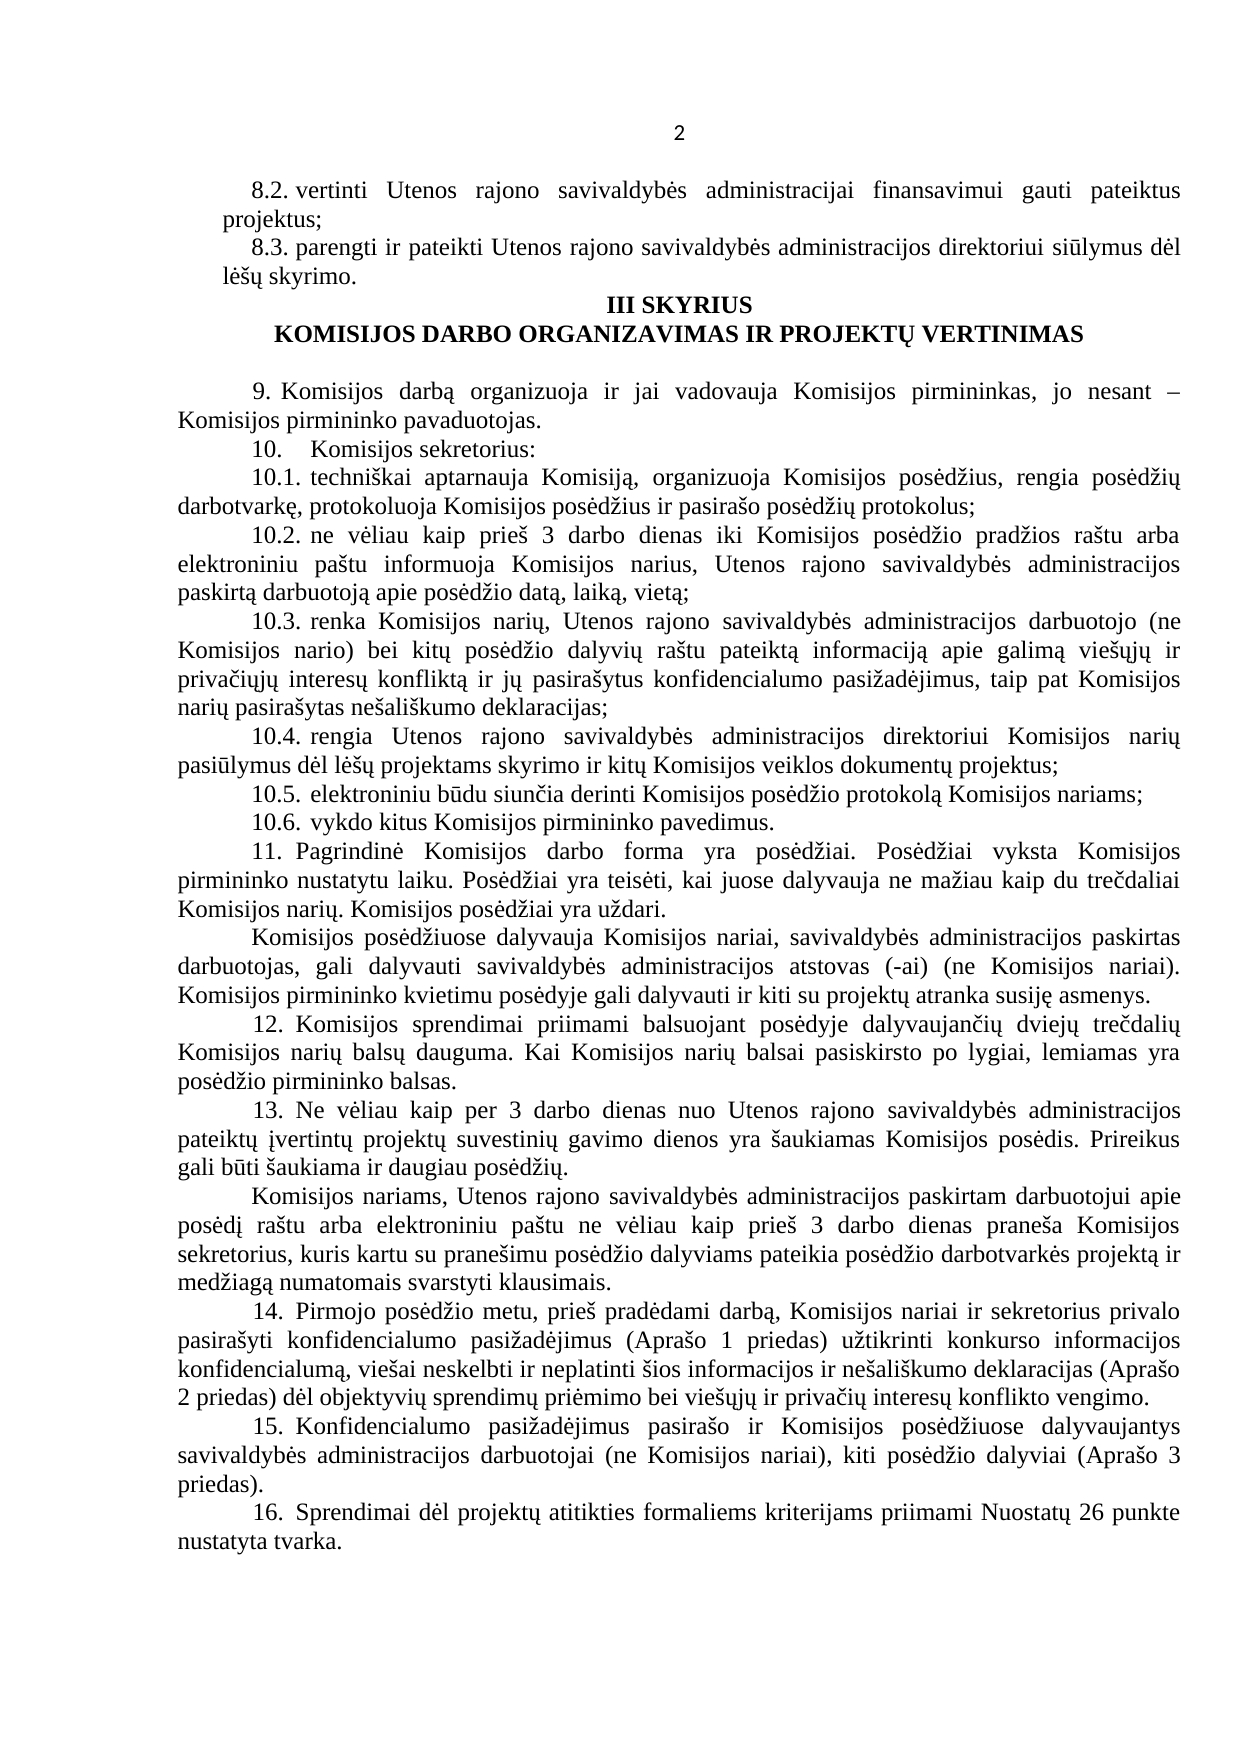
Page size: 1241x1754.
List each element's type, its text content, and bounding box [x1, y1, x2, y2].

text 13. Ne vėliau kaip per 3 darbo dienas nuo Utenos rajono savivaldybės administracijos pateiktų įvertintų projektų suvestinių gavimo dienos yra šaukiamas Komisijos posėdis. Prireikus gali būti šaukiama ir daugiau posėdžių. [177, 1095, 1181, 1181]
text Komisijos posėdžiuose dalyvauja Komisijos nariai, savivaldybės administracijos paskirtas darbuotojas, gali dalyvauti savivaldybės administracijos atstovas (-ai) (ne Komisijos nariai). Komisijos pirmininko kvietimu posėdyje gali dalyvauti ir kiti su projektų atranka susiję asmenys. [177, 922, 1181, 1009]
text 14. Pirmojo posėdžio metu, prieš pradėdami darbą, Komisijos nariai ir sekretorius privalo pasirašyti konfidencialumo pasižadėjimus (Aprašo 1 priedas) užtikrinti konkurso informacijos konfidencialumą, viešai neskelbti ir neplatinti šios informacijos ir nešališkumo deklaracijas (Aprašo 2 priedas) dėl objektyvių sprendimų priėmimo bei viešųjų ir privačių interesų konflikto vengimo. [177, 1296, 1181, 1411]
text 10.5. elektroniniu būdu siunčia derinti Komisijos posėdžio protokolą Komisijos nariams; [177, 779, 1181, 807]
text 10.2. ne vėliau kaip prieš 3 darbo dienas iki Komisijos posėdžio pradžios raštu arba elektroniniu paštu informuoja Komisijos narius, Utenos rajono savivaldybės administracijos paskirtą darbuotoją apie posėdžio datą, laiką, vietą; [177, 520, 1181, 606]
text 10. Komisijos sekretorius: [177, 434, 1181, 462]
text Komisijos nariams, Utenos rajono savivaldybės administracijos paskirtam darbuotojui apie posėdį raštu arba elektroniniu paštu ne vėliau kaip prieš 3 darbo dienas praneša Komisijos sekretorius, kuris kartu su pranešimu posėdžio dalyviams pateikia posėdžio darbotvarkės projektą ir medžiagą numatomais svarstyti klausimais. [177, 1181, 1181, 1296]
text 10.3. renka Komisijos narių, Utenos rajono savivaldybės administracijos darbuotojo (ne Komisijos nario) bei kitų posėdžio dalyvių raštu pateiktą informaciją apie galimą viešųjų ir privačiųjų interesų konfliktą ir jų pasirašytus konfidencialumo pasižadėjimus, taip pat Komisijos narių pasirašytas nešališkumo deklaracijas; [177, 606, 1181, 721]
text 11. Pagrindinė Komisijos darbo forma yra posėdžiai. Posėdžiai vyksta Komisijos pirmininko nustatytu laiku. Posėdžiai yra teisėti, kai juose dalyvauja ne mažiau kaip du trečdaliai Komisijos narių. Komisijos posėdžiai yra uždari. [177, 836, 1181, 922]
text 8.3. parengti ir pateikti Utenos rajono savivaldybės administracijos direktoriui siūlymus dėl lėšų skyrimo. [222, 232, 1181, 290]
text 16. Sprendimai dėl projektų atitikties formaliems kriterijams priimami Nuostatų 26 punkte nustatyta tvarka. [177, 1497, 1181, 1555]
text 10.4. rengia Utenos rajono savivaldybės administracijos direktoriui Komisijos narių pasiūlymus dėl lėšų projektams skyrimo ir kitų Komisijos veiklos dokumentų projektus; [177, 721, 1181, 779]
text III SKYRIUS [177, 290, 1181, 319]
text 12. Komisijos sprendimai priimami balsuojant posėdyje dalyvaujančių dviejų trečdalių Komisijos narių balsų dauguma. Kai Komisijos narių balsai pasiskirsto po lygiai, lemiamas yra posėdžio pirmininko balsas. [177, 1009, 1181, 1095]
text 10.6. vykdo kitus Komisijos pirmininko pavedimus. [177, 807, 1181, 836]
text KOMISIJOS DARBO ORGANIZAVIMAS IR PROJEKTŲ VERTINIMAS [177, 319, 1181, 347]
text 9. Komisijos darbą organizuoja ir jai vadovauja Komisijos pirmininkas, jo nesant – Komisijos pirmininko pavaduotojas. [177, 376, 1181, 434]
text 8.2. vertinti Utenos rajono savivaldybės administracijai finansavimui gauti pateiktus projektus; [222, 175, 1181, 232]
text 10.1. techniškai aptarnauja Komisiją, organizuoja Komisijos posėdžius, rengia posėdžių darbotvarkę, protokoluoja Komisijos posėdžius ir pasirašo posėdžių protokolus; [177, 462, 1181, 520]
text 15. Konfidencialumo pasižadėjimus pasirašo ir Komisijos posėdžiuose dalyvaujantys savivaldybės administracijos darbuotojai (ne Komisijos nariai), kiti posėdžio dalyviai (Aprašo 3 priedas). [177, 1411, 1181, 1497]
